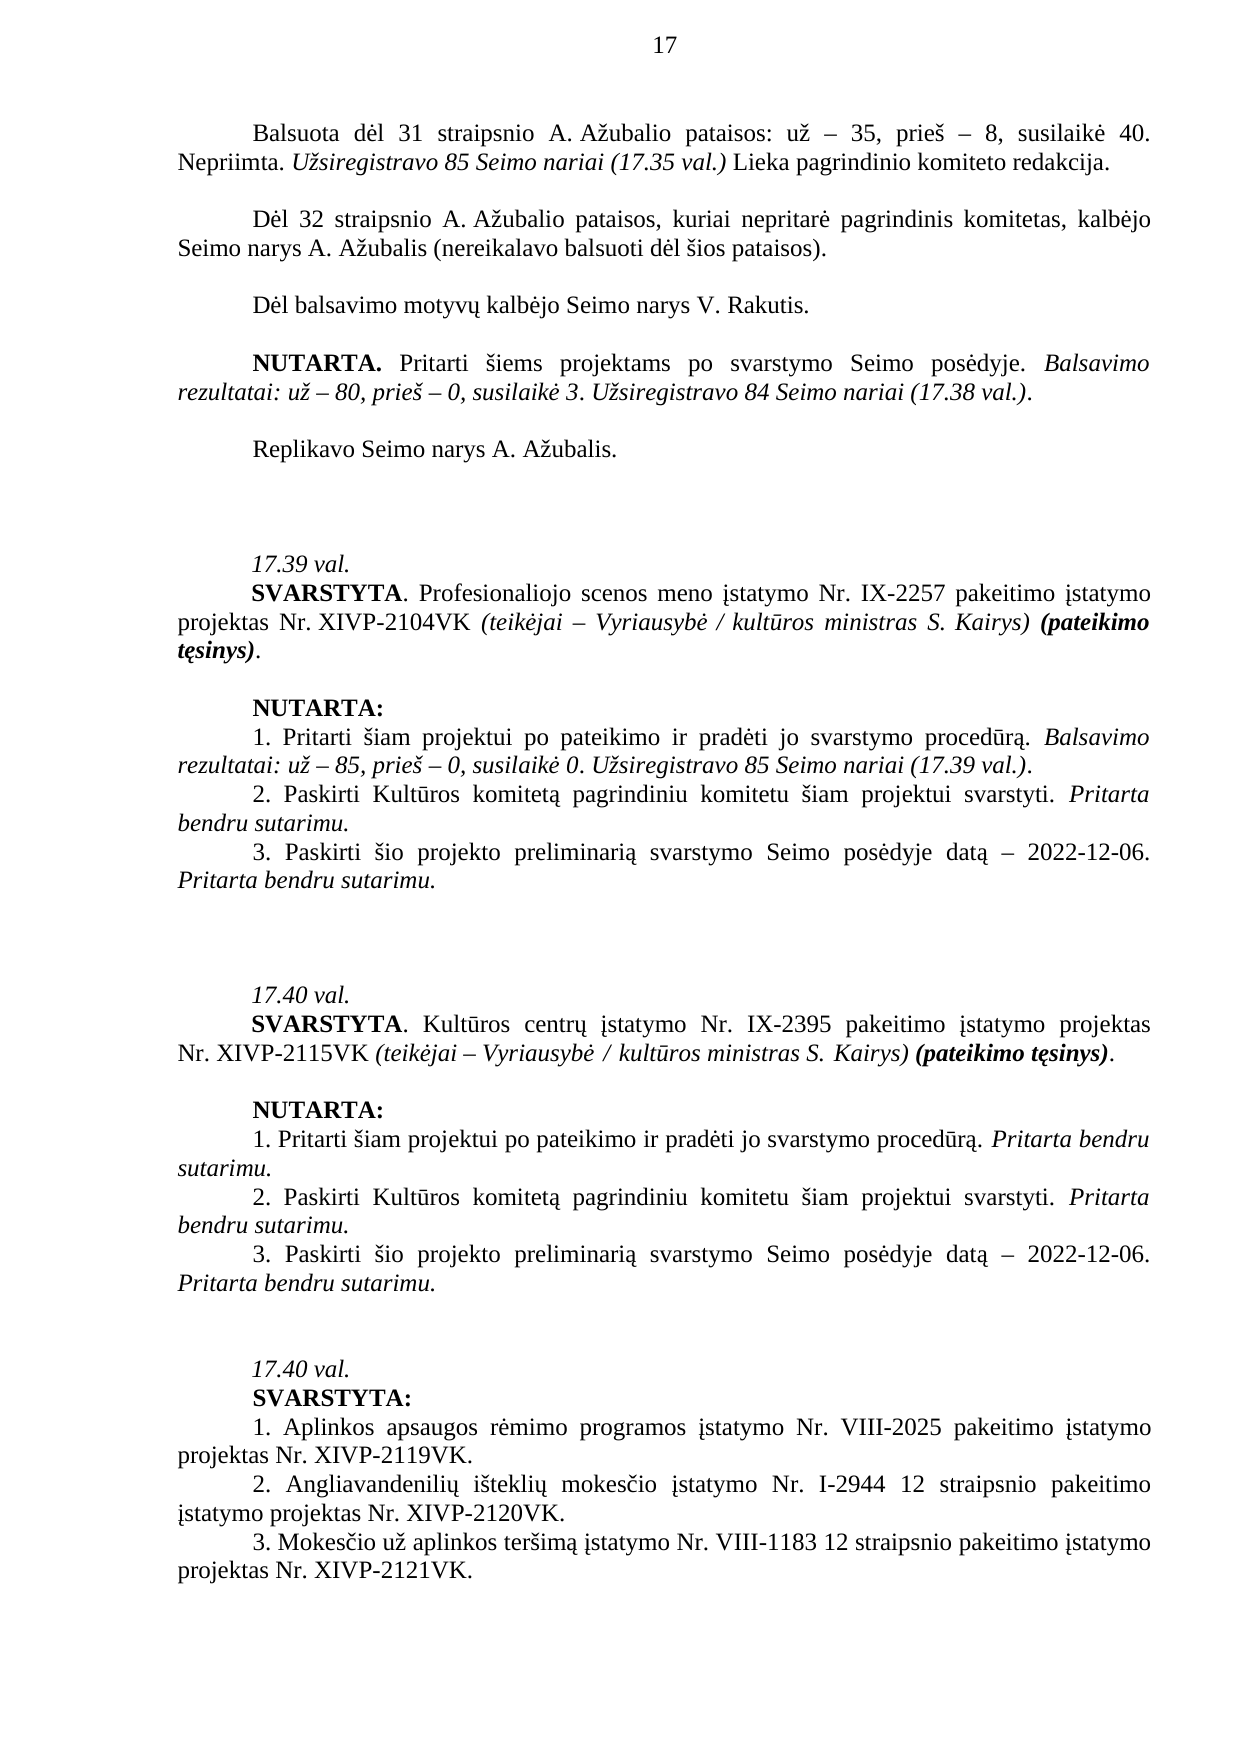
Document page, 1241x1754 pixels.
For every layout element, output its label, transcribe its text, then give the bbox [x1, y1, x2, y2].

text NUTARTA: [177, 693, 1152, 722]
text Balsuota dėl 31 straipsnio A. Ažubalio pataisos: už – 35, prieš – 8, susilaikė 40. Nepriimta. Užsiregistravo 85 Seimo nariai (17.35 val.) Lieka pagrindinio komiteto redakcija. [177, 118, 1152, 176]
text Dėl 32 straipsnio A. Ažubalio pataisos, kuriai nepritarė pagrindinis komitetas, kalbėjo Seimo narys A. Ažubalis (nereikalavo balsuoti dėl šios pataisos). [177, 204, 1152, 262]
text 3. Paskirti šio projekto preliminarią svarstymo Seimo posėdyje datą – 2022-12-06. Pritarta bendru sutarimu. [177, 837, 1152, 894]
text 1. Pritarti šiam projektui po pateikimo ir pradėti jo svarstymo procedūrą. Pritarta bendru sutarimu. [177, 1124, 1152, 1182]
text SVARSTYTA. Profesionaliojo scenos meno įstatymo Nr. IX-2257 pakeitimo įstatymo projektas Nr. XIVP-2104VK (teikėjai – Vyriausybė / kultūros ministras S. Kairys) (pateikimo tęsinys). [177, 578, 1152, 664]
text 3. Mokesčio už aplinkos teršimą įstatymo Nr. VIII-1183 12 straipsnio pakeitimo įstatymo projektas Nr. XIVP-2121VK. [177, 1527, 1152, 1584]
text 1. Pritarti šiam projektui po pateikimo ir pradėti jo svarstymo procedūrą. Balsavimo rezultatai: už – 85, prieš – 0, susilaikė 0. Užsiregistravo 85 Seimo nariai (17.39 val.). [177, 722, 1152, 779]
text Replikavo Seimo narys A. Ažubalis. [177, 434, 1152, 463]
text 2. Paskirti Kultūros komitetą pagrindiniu komitetu šiam projektui svarstyti. Pritarta bendru sutarimu. [177, 779, 1152, 837]
text 2. Paskirti Kultūros komitetą pagrindiniu komitetu šiam projektui svarstyti. Pritarta bendru sutarimu. [177, 1182, 1152, 1239]
text SVARSTYTA: [177, 1383, 1152, 1412]
text NUTARTA. Pritarti šiems projektams po svarstymo Seimo posėdyje. Balsavimo rezultatai: už – 80, prieš – 0, susilaikė 3. Užsiregistravo 84 Seimo nariai (17.38 val.). [177, 348, 1152, 406]
text 17.40 val. [177, 1354, 1152, 1383]
text 17.40 val. [177, 981, 1152, 1009]
text Dėl balsavimo motyvų kalbėjo Seimo narys V. Rakutis. [177, 291, 1152, 319]
text 2. Angliavandenilių išteklių mokesčio įstatymo Nr. I-2944 12 straipsnio pakeitimo įstatymo projektas Nr. XIVP-2120VK. [177, 1469, 1152, 1527]
text 1. Aplinkos apsaugos rėmimo programos įstatymo Nr. VIII-2025 pakeitimo įstatymo projektas Nr. XIVP-2119VK. [177, 1412, 1152, 1469]
text NUTARTA: [177, 1096, 1152, 1124]
text SVARSTYTA. Kultūros centrų įstatymo Nr. IX-2395 pakeitimo įstatymo projektas Nr. XIVP-2115VK (teikėjai – Vyriausybė / kultūros ministras S. Kairys) (pateikimo tęsinys). [177, 1009, 1152, 1067]
text 3. Paskirti šio projekto preliminarią svarstymo Seimo posėdyje datą – 2022-12-06. Pritarta bendru sutarimu. [177, 1239, 1152, 1297]
text 17.39 val. [177, 549, 1152, 578]
